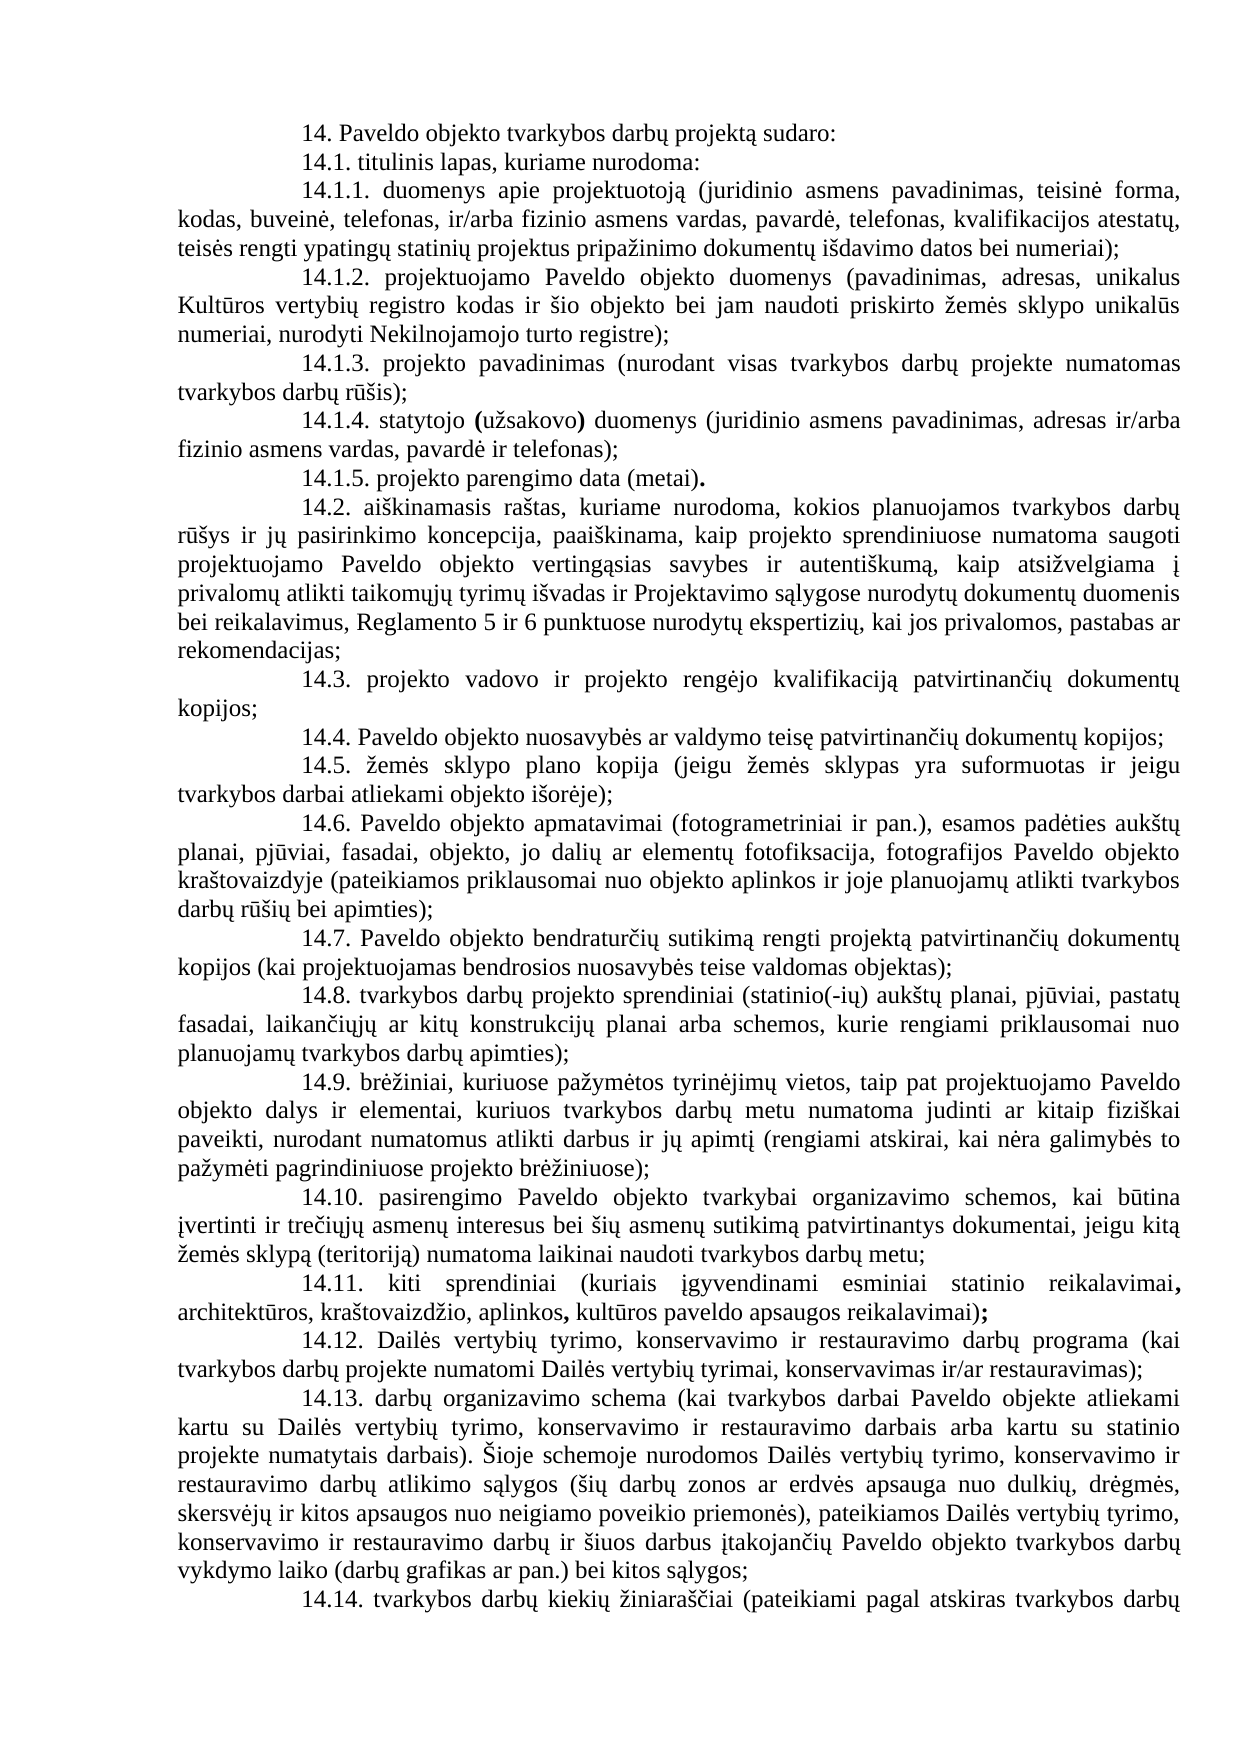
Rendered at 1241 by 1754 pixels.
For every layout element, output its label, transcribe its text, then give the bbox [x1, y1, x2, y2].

text 14.1.1. duomenys apie projektuotoją (juridinio asmens pavadinimas, teisinė forma, kodas, buveinė, telefonas, ir/arba fizinio asmens vardas, pavardė, telefonas, kvalifikacijos atestatų, teisės rengti ypatingų statinių projektus pripažinimo dokumentų išdavimo datos bei numeriai); [177, 176, 1181, 262]
text 14.1.4. statytojo (užsakovo) duomenys (juridinio asmens pavadinimas, adresas ir/arba fizinio asmens vardas, pavardė ir telefonas); [177, 406, 1181, 463]
text 14.1.3. projekto pavadinimas (nurodant visas tvarkybos darbų projekte numatomas tvarkybos darbų rūšis); [177, 348, 1181, 406]
text 14.6. Paveldo objekto apmatavimai (fotogrametriniai ir pan.), esamos padėties aukštų planai, pjūviai, fasadai, objekto, jo dalių ar elementų fotofiksacija, fotografijos Paveldo objekto kraštovaizdyje (pateikiamos priklausomai nuo objekto aplinkos ir joje planuojamų atlikti tvarkybos darbų rūšių bei apimties); [177, 808, 1181, 923]
text 14.1. titulinis lapas, kuriame nurodoma: [177, 147, 1181, 176]
text 14.2. aiškinamasis raštas, kuriame nurodoma, kokios planuojamos tvarkybos darbų rūšys ir jų pasirinkimo koncepcija, paaiškinama, kaip projekto sprendiniuose numatoma saugoti projektuojamo Paveldo objekto vertingąsias savybes ir autentiškumą, kaip atsižvelgiama į privalomų atlikti taikomųjų tyrimų išvadas ir Projektavimo sąlygose nurodytų dokumentų duomenis bei reikalavimus, Reglamento 5 ir 6 punktuose nurodytų ekspertizių, kai jos privalomos, pastabas ar rekomendacijas; [177, 492, 1181, 664]
text 14.11. kiti sprendiniai (kuriais įgyvendinami esminiai statinio reikalavimai, architektūros, kraštovaizdžio, aplinkos, kultūros paveldo apsaugos reikalavimai); [177, 1268, 1181, 1326]
text 14.10. pasirengimo Paveldo objekto tvarkybai organizavimo schemos, kai būtina įvertinti ir trečiųjų asmenų interesus bei šių asmenų sutikimą patvirtinantys dokumentai, jeigu kitą žemės sklypą (teritoriją) numatoma laikinai naudoti tvarkybos darbų metu; [177, 1182, 1181, 1268]
text 14.7. Paveldo objekto bendraturčių sutikimą rengti projektą patvirtinančių dokumentų kopijos (kai projektuojamas bendrosios nuosavybės teise valdomas objektas); [177, 923, 1181, 981]
text 14. Paveldo objekto tvarkybos darbų projektą sudaro: [177, 118, 1181, 147]
text 14.12. Dailės vertybių tyrimo, konservavimo ir restauravimo darbų programa (kai tvarkybos darbų projekte numatomi Dailės vertybių tyrimai, konservavimas ir/ar restauravimas); [177, 1326, 1181, 1383]
text 14.8. tvarkybos darbų projekto sprendiniai (statinio(-ių) aukštų planai, pjūviai, pastatų fasadai, laikančiųjų ar kitų konstrukcijų planai arba schemos, kurie rengiami priklausomai nuo planuojamų tvarkybos darbų apimties); [177, 981, 1181, 1067]
text 14.13. darbų organizavimo schema (kai tvarkybos darbai Paveldo objekte atliekami kartu su Dailės vertybių tyrimo, konservavimo ir restauravimo darbais arba kartu su statinio projekte numatytais darbais). Šioje schemoje nurodomos Dailės vertybių tyrimo, konservavimo ir restauravimo darbų atlikimo sąlygos (šių darbų zonos ar erdvės apsauga nuo dulkių, drėgmės, skersvėjų ir kitos apsaugos nuo neigiamo poveikio priemonės), pateikiamos Dailės vertybių tyrimo, konservavimo ir restauravimo darbų ir šiuos darbus įtakojančių Paveldo objekto tvarkybos darbų vykdymo laiko (darbų grafikas ar pan.) bei kitos sąlygos; [177, 1383, 1181, 1584]
text 14.1.5. projekto parengimo data (metai). [177, 463, 1181, 492]
text 14.14. tvarkybos darbų kiekių žiniaraščiai (pateikiami pagal atskiras tvarkybos darbų [177, 1584, 1181, 1613]
text 14.1.2. projektuojamo Paveldo objekto duomenys (pavadinimas, adresas, unikalus Kultūros vertybių registro kodas ir šio objekto bei jam naudoti priskirto žemės sklypo unikalūs numeriai, nurodyti Nekilnojamojo turto registre); [177, 262, 1181, 348]
text 14.5. žemės sklypo plano kopija (jeigu žemės sklypas yra suformuotas ir jeigu tvarkybos darbai atliekami objekto išorėje); [177, 751, 1181, 808]
text 14.9. brėžiniai, kuriuose pažymėtos tyrinėjimų vietos, taip pat projektuojamo Paveldo objekto dalys ir elementai, kuriuos tvarkybos darbų metu numatoma judinti ar kitaip fiziškai paveikti, nurodant numatomus atlikti darbus ir jų apimtį (rengiami atskirai, kai nėra galimybės to pažymėti pagrindiniuose projekto brėžiniuose); [177, 1067, 1181, 1182]
text 14.4. Paveldo objekto nuosavybės ar valdymo teisę patvirtinančių dokumentų kopijos; [177, 722, 1181, 751]
text 14.3. projekto vadovo ir projekto rengėjo kvalifikaciją patvirtinančių dokumentų kopijos; [177, 664, 1181, 722]
